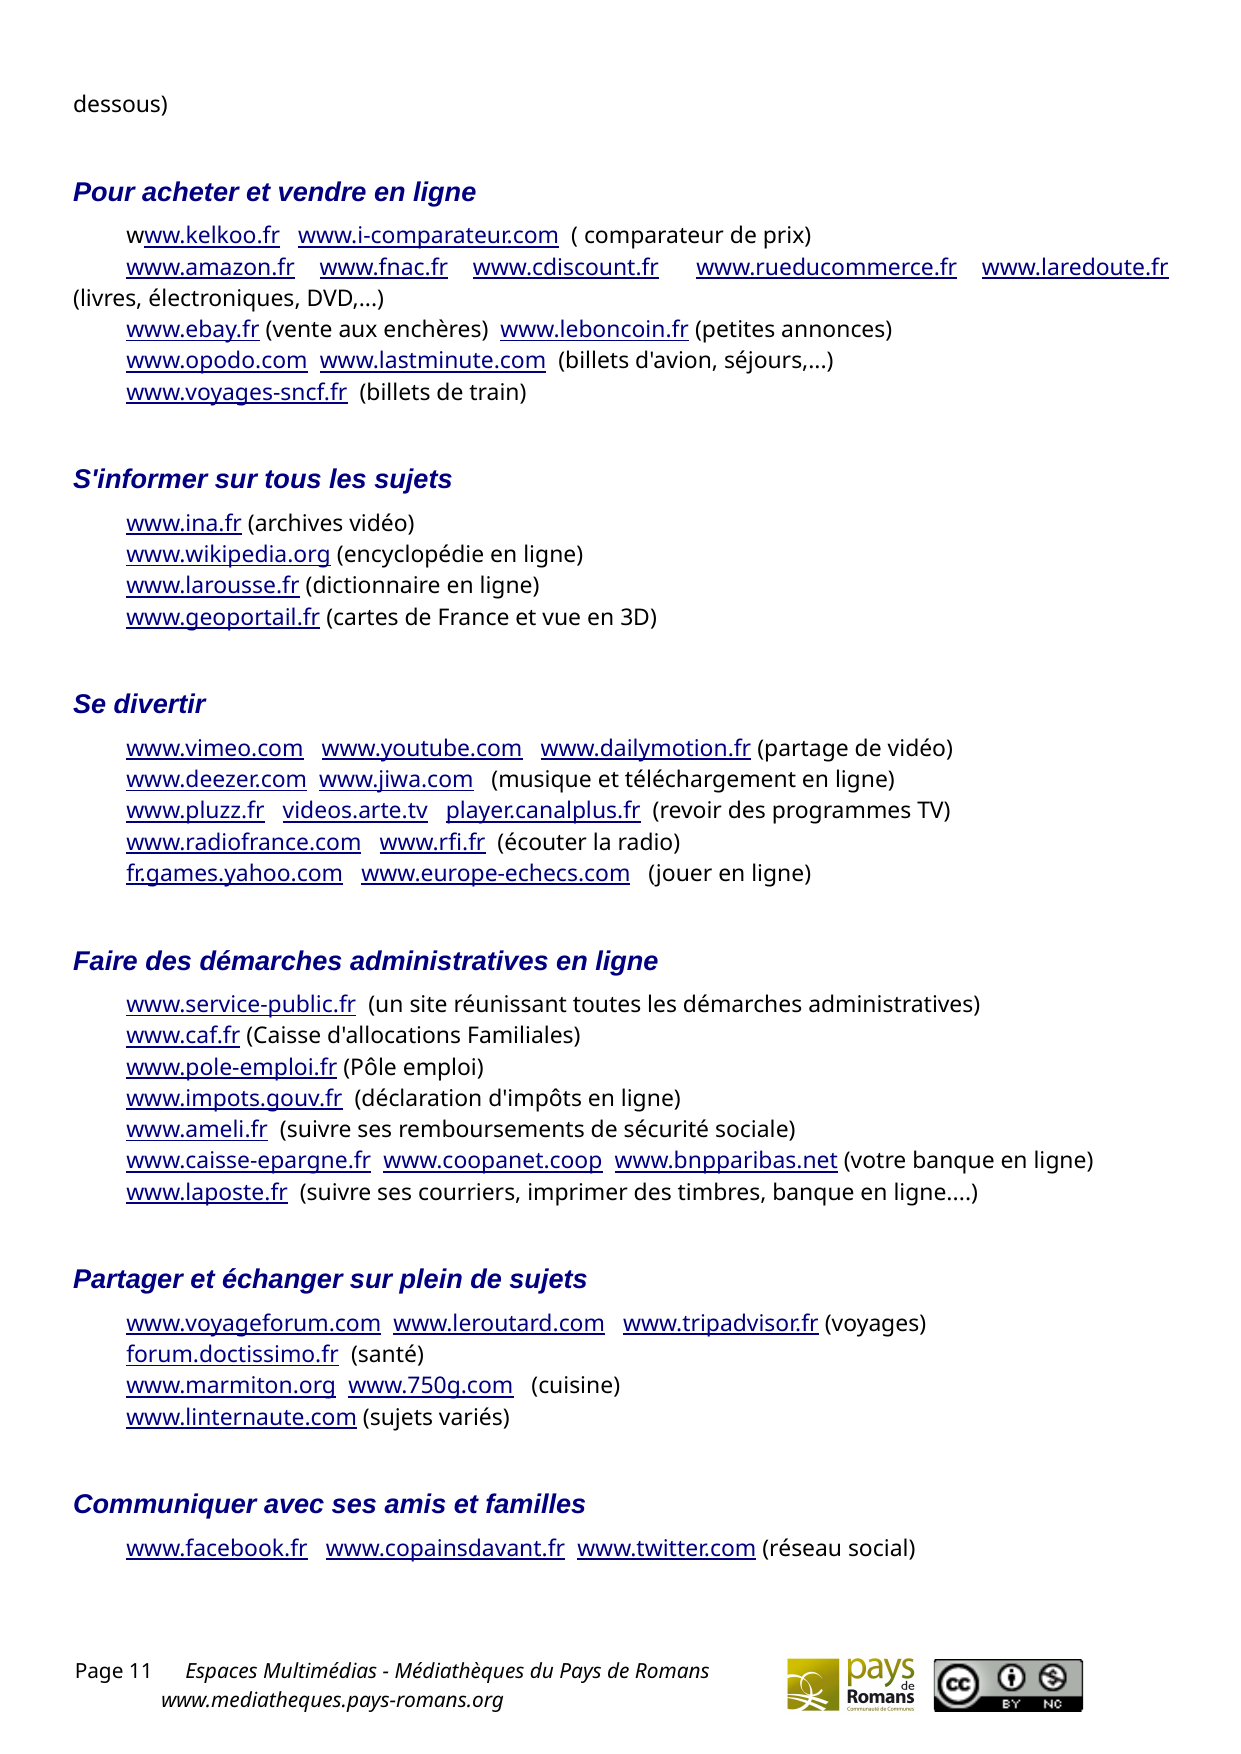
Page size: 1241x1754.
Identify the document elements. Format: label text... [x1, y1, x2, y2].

subtitle Communiquer avec ses amis et familles [73, 1488, 1169, 1519]
subtitle Faire des démarches administratives en ligne [73, 944, 1169, 976]
text www.marmiton.org www.750g.com (cuisine) [73, 1369, 1169, 1401]
picture [782, 1654, 920, 1715]
text www.wikipedia.org (encyclopédie en ligne) [73, 538, 1169, 569]
text www.linternaute.com (sujets variés) [73, 1401, 1169, 1432]
text www.deezer.com www.jiwa.com (musique et téléchargement en ligne) [73, 763, 1169, 794]
text www.impots.gouv.fr (déclaration d'impôts en ligne) [73, 1082, 1169, 1113]
subtitle S'informer sur tous les sujets [73, 463, 1169, 494]
text www.radiofrance.com www.rfi.fr (écouter la radio) [73, 826, 1169, 857]
text www.voyages-sncf.fr (billets de train) [73, 376, 1169, 407]
text www.opodo.com www.lastminute.com (billets d'avion, séjours,...) [73, 344, 1169, 376]
text www.pluzz.fr videos.arte.tv player.canalplus.fr (revoir des programmes TV) [73, 794, 1169, 826]
text forum.doctissimo.fr (santé) [73, 1338, 1169, 1369]
text www.ina.fr (archives vidéo) [73, 507, 1169, 538]
text www.amazon.fr www.fnac.fr www.cdiscount.fr www.rueducommerce.fr www.laredoute.fr (livres, électroniques, DVD,...) [73, 251, 1169, 313]
text www.service-public.fr (un site réunissant toutes les démarches administratives) [73, 988, 1169, 1019]
text www.caf.fr (Caisse d'allocations Familiales) [73, 1019, 1169, 1051]
text www.ebay.fr (vente aux enchères) www.leboncoin.fr (petites annonces) [73, 313, 1169, 344]
text dessous) [73, 88, 1169, 119]
text www.laposte.fr (suivre ses courriers, imprimer des timbres, banque en ligne....) [73, 1176, 1169, 1207]
text www.voyageforum.com www.leroutard.com www.tripadvisor.fr (voyages) [73, 1307, 1169, 1338]
text www.ameli.fr (suivre ses remboursements de sécurité sociale) [73, 1113, 1169, 1144]
text www.kelkoo.fr www.i-comparateur.com ( comparateur de prix) [73, 219, 1169, 251]
text www.facebook.fr www.copainsdavant.fr www.twitter.com (réseau social) [73, 1532, 1169, 1563]
subtitle Pour acheter et vendre en ligne [73, 176, 1169, 207]
text www.pole-emploi.fr (Pôle emploi) [73, 1051, 1169, 1082]
text www.vimeo.com www.youtube.com www.dailymotion.fr (partage de vidéo) [73, 732, 1169, 763]
subtitle Se divertir [73, 688, 1169, 719]
text www.geoportail.fr (cartes de France et vue en 3D) [73, 601, 1169, 632]
picture [933, 1659, 1084, 1712]
subtitle Partager et échanger sur plein de sujets [73, 1263, 1169, 1294]
text fr.games.yahoo.com www.europe-echecs.com (jouer en ligne) [73, 857, 1169, 888]
text www.larousse.fr (dictionnaire en ligne) [73, 569, 1169, 601]
text www.caisse-epargne.fr www.coopanet.coop www.bnpparibas.net (votre banque en ligne) [73, 1144, 1169, 1176]
